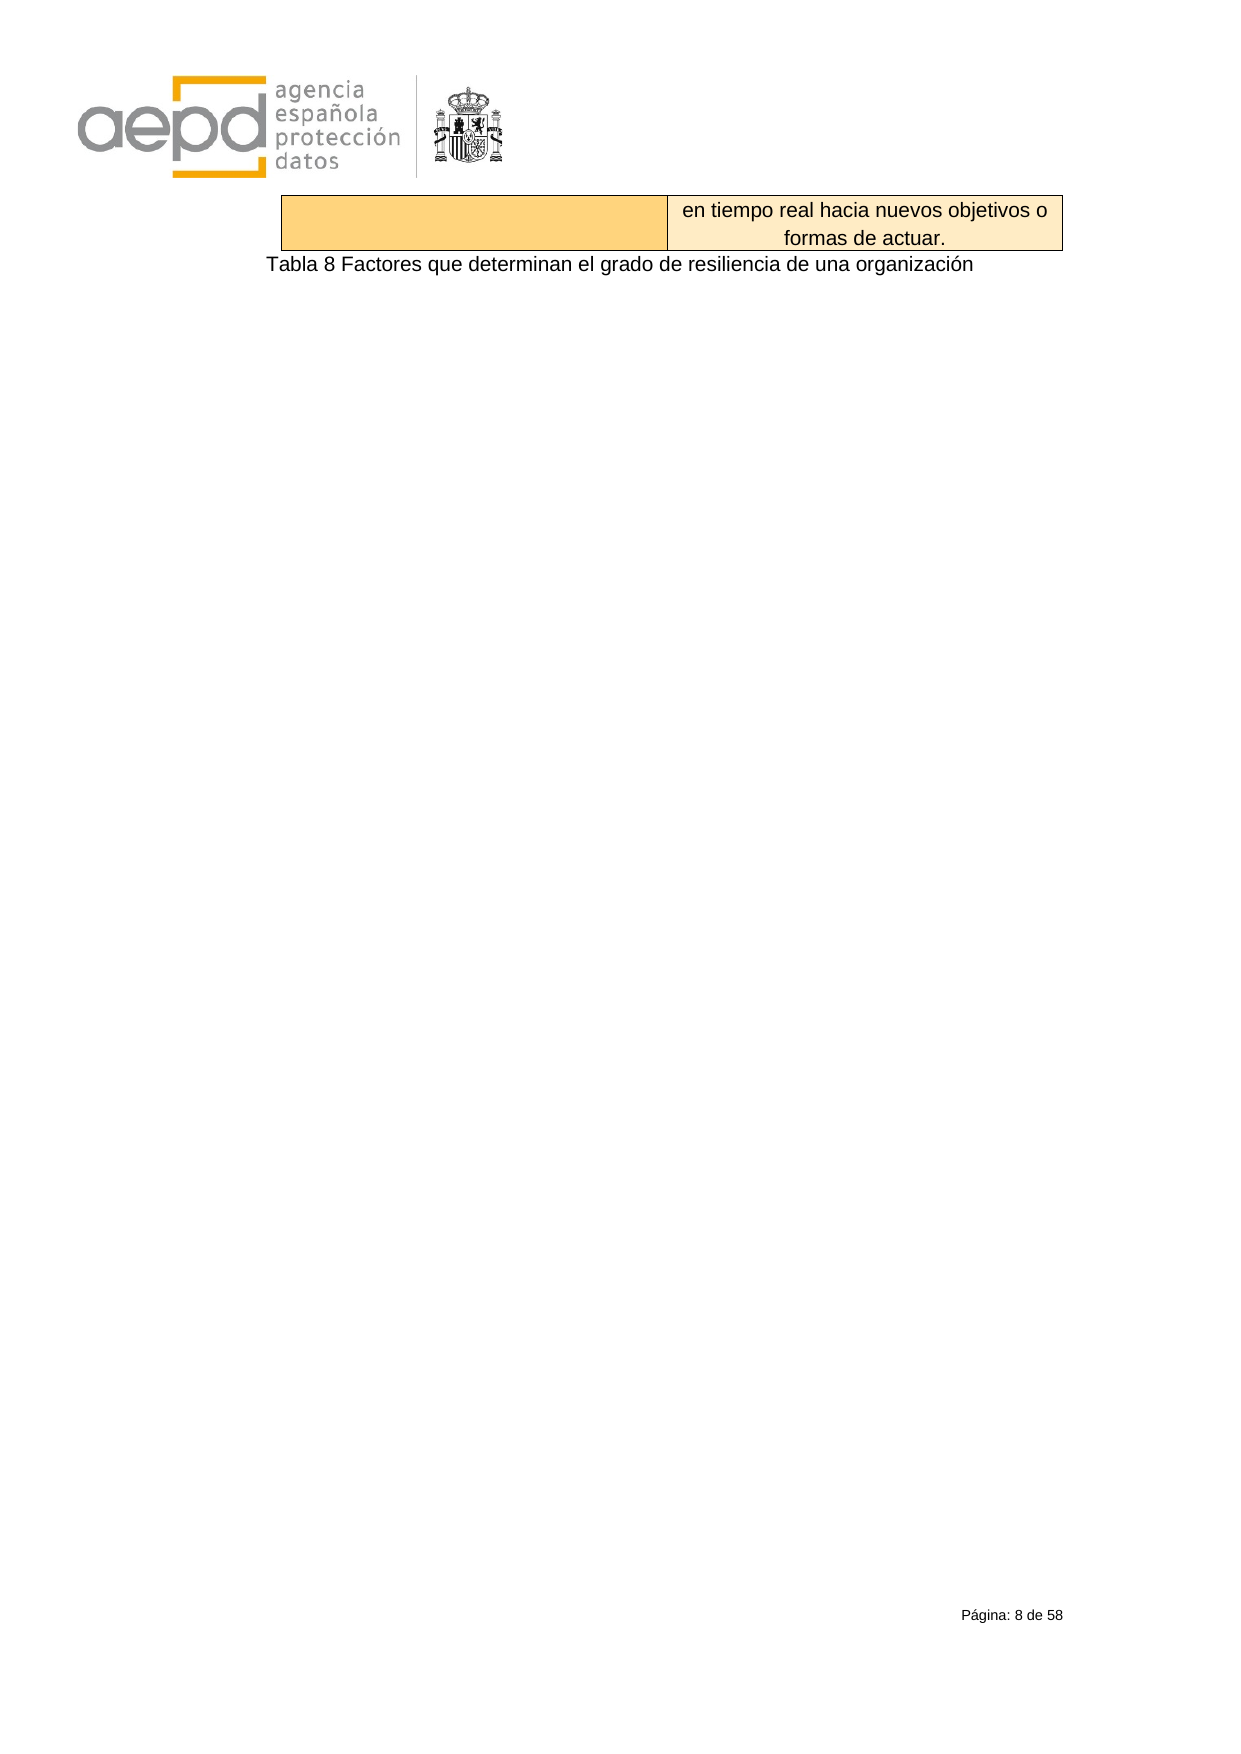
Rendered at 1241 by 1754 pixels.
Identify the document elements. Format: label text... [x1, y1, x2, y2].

text Tabla 8 Factores que determinan el grado de resiliencia de una organización [177, 251, 1063, 275]
table_cell [282, 196, 667, 250]
table_cell en tiempo real hacia nuevos objetivos o formas de actuar. [668, 196, 1062, 250]
